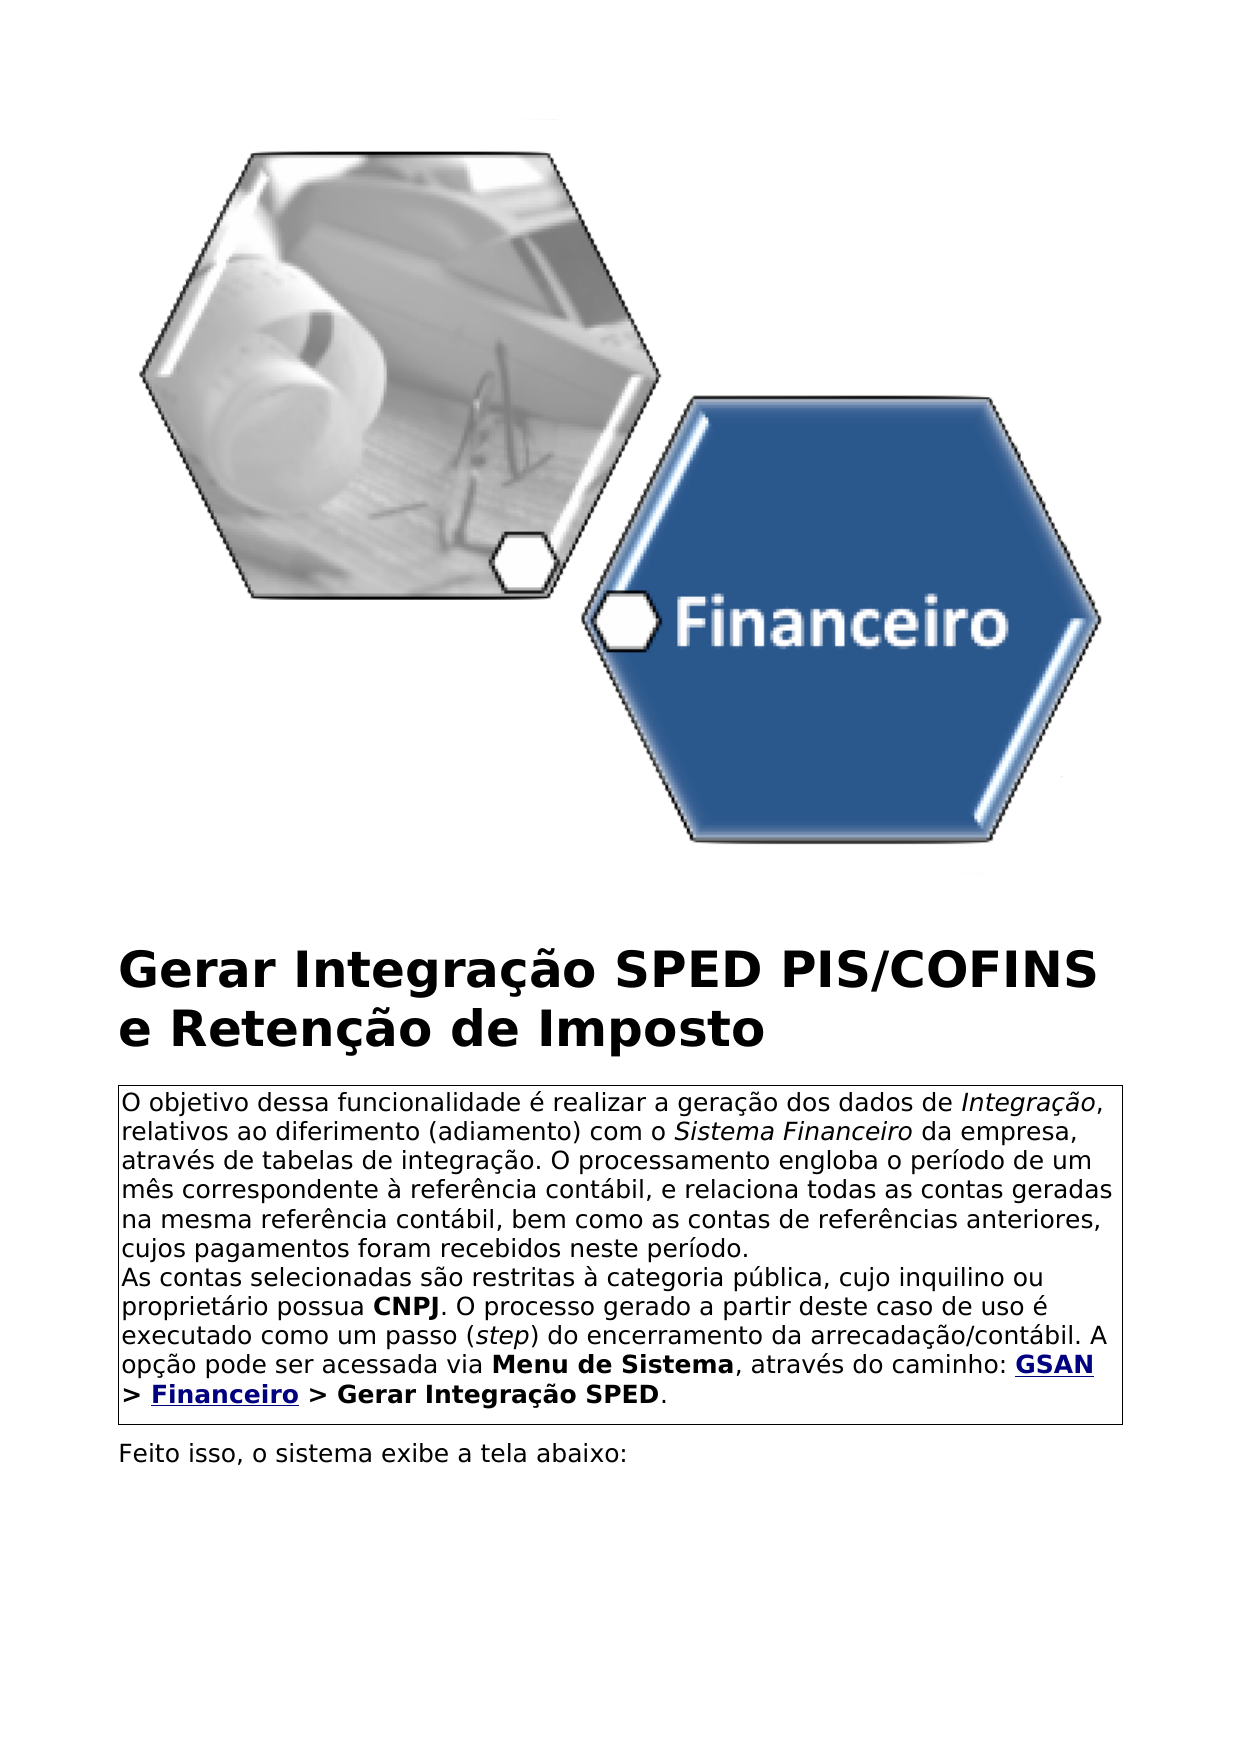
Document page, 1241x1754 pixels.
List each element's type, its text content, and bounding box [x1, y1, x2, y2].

table_header O objetivo dessa funcionalidade é realizar a geração dos dados de Integração, relativos ao diferimento (adiamento) com o Sistema Financeiro da empresa, através de tabelas de integração. O processamento engloba o período de um mês correspondente à referência contábil, e relaciona todas as contas geradas na mesma referência contábil, bem como as contas de referências anteriores, cujos pagamentos foram recebidos neste período. As contas selecionadas são restritas à categoria pública, cujo inquilino ou proprietário possua CNPJ. O processo gerado a partir deste caso de uso é executado como um passo (step) do encerramento da arrecadação/contábil. A opção pode ser acessada via Menu de Sistema, através do caminho: GSAN > Financeiro > Gerar Integração SPED. [119, 1086, 1122, 1424]
subtitle Gerar Integração SPED PIS/COFINS e Retenção de Imposto [118, 941, 1122, 1058]
text Feito isso, o sistema exibe a tela abaixo: [118, 1439, 1122, 1468]
picture [118, 118, 1123, 875]
